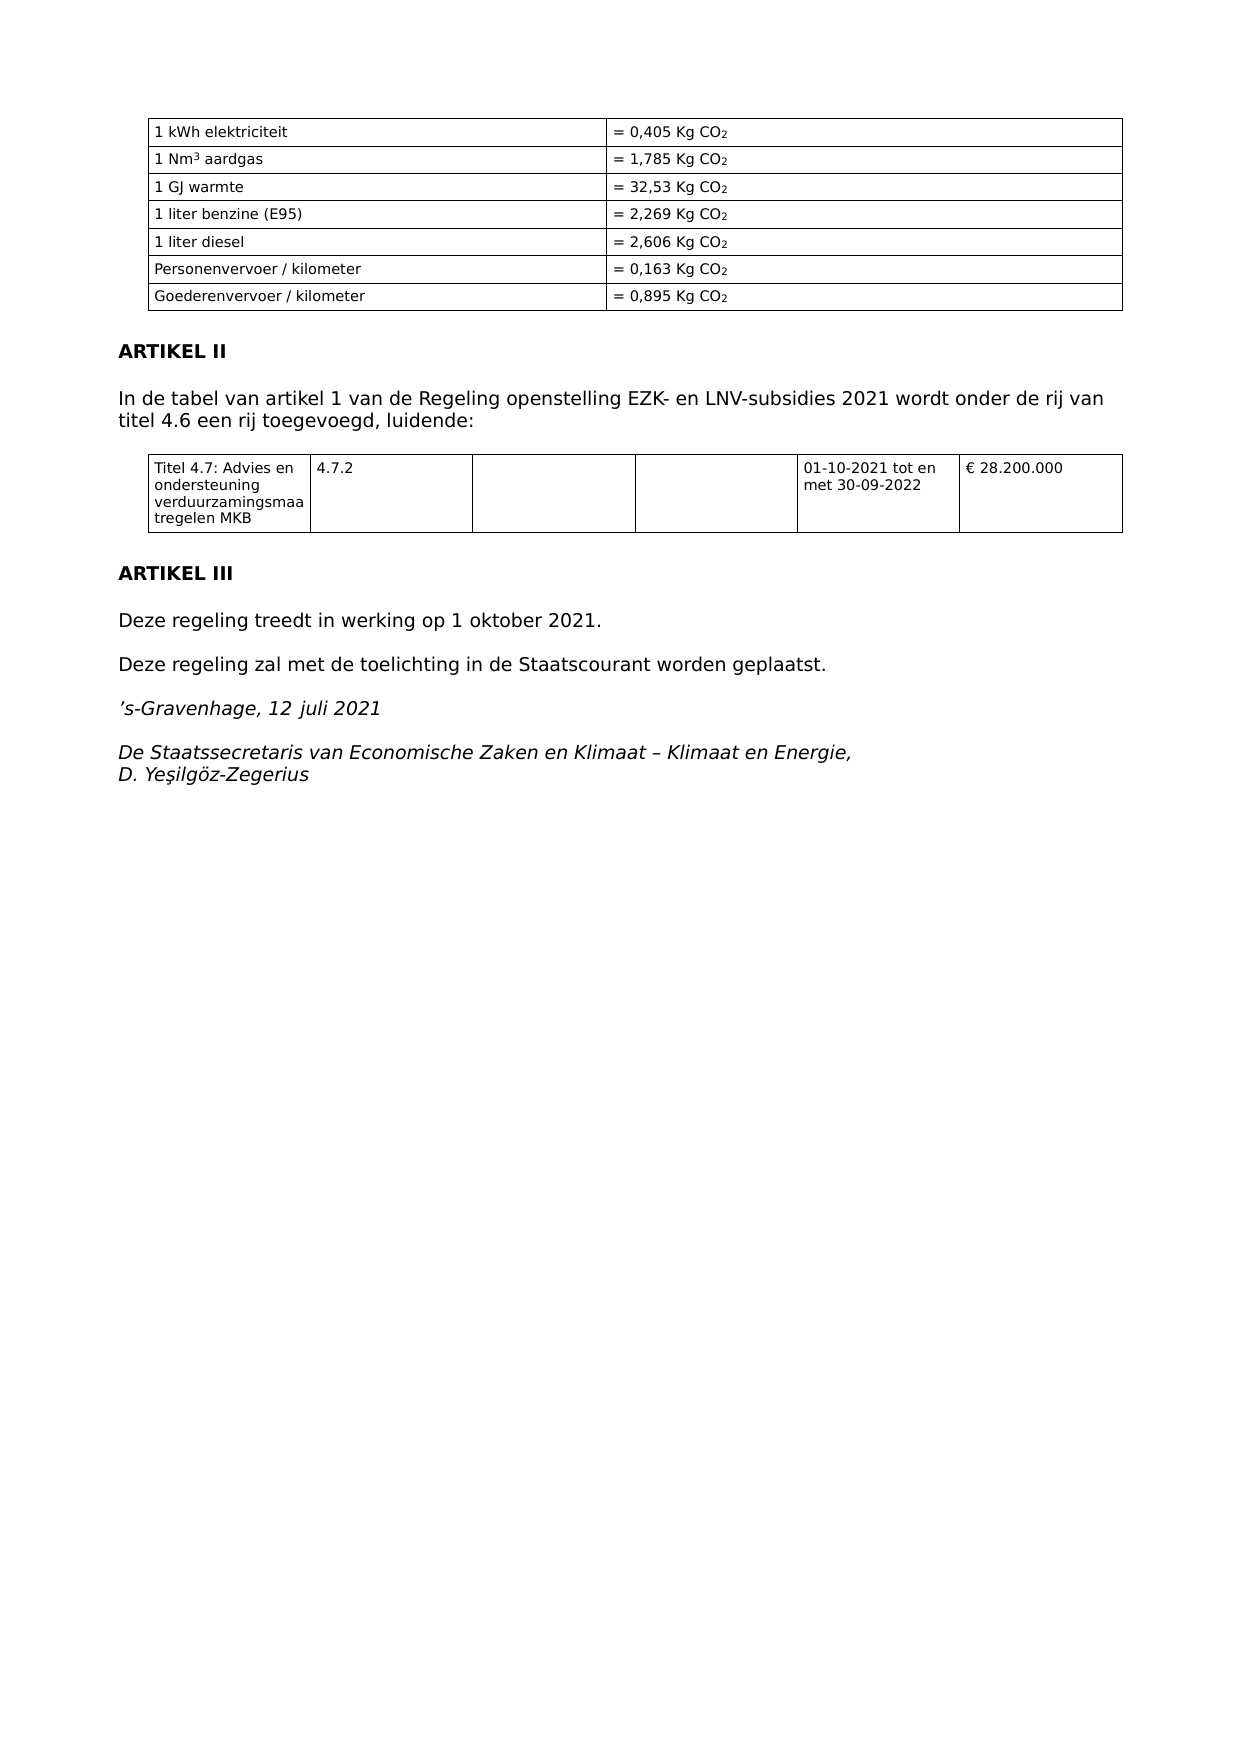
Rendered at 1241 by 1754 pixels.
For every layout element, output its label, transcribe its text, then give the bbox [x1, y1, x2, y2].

table_cell = 32,53 Kg CO2 [607, 174, 1122, 200]
table_header = 0,405 Kg CO2 [607, 119, 1122, 146]
table_header 1 kWh elektriciteit [149, 119, 606, 146]
table_cell Goederenvervoer / kilometer [149, 284, 606, 310]
table_header 01-10-2021 tot en met 30-09-2022 [798, 455, 959, 532]
table_cell = 1,785 Kg CO2 [607, 147, 1122, 173]
text ’s-Gravenhage, 12 juli 2021 [118, 698, 1122, 720]
table_cell 1 Nm3 aardgas [149, 147, 606, 173]
table_cell 1 GJ warmte [149, 174, 606, 200]
table_cell = 2,269 Kg CO2 [607, 201, 1122, 228]
text De Staatssecretaris van Economische Zaken en Klimaat – Klimaat en Energie, D. Yeşilgöz-Zegerius [118, 742, 1122, 786]
table_header Titel 4.7: Advies en ondersteuning verduurzamingsmaatregelen MKB [149, 455, 310, 532]
text Deze regeling zal met de toelichting in de Staatscourant worden geplaatst. [118, 654, 1122, 676]
subtitle ARTIKEL II [118, 341, 1122, 363]
text Deze regeling treedt in werking op 1 oktober 2021. [118, 610, 1122, 632]
subtitle ARTIKEL III [118, 563, 1122, 585]
text In de tabel van artikel 1 van de Regeling openstelling EZK- en LNV-subsidies 2021 wordt onder de rij van titel 4.6 een rij toegevoegd, luidende: [118, 388, 1122, 432]
table_cell 1 liter benzine (E95) [149, 201, 606, 228]
table_header 4.7.2 [311, 455, 472, 532]
table_cell = 0,895 Kg CO2 [607, 284, 1122, 310]
table_cell = 0,163 Kg CO2 [607, 256, 1122, 282]
table_cell Personenvervoer / kilometer [149, 256, 606, 282]
table_cell = 2,606 Kg CO2 [607, 229, 1122, 255]
table_header [636, 455, 797, 532]
table_cell 1 liter diesel [149, 229, 606, 255]
table_header [473, 455, 635, 532]
table_header € 28.200.000 [960, 455, 1122, 532]
